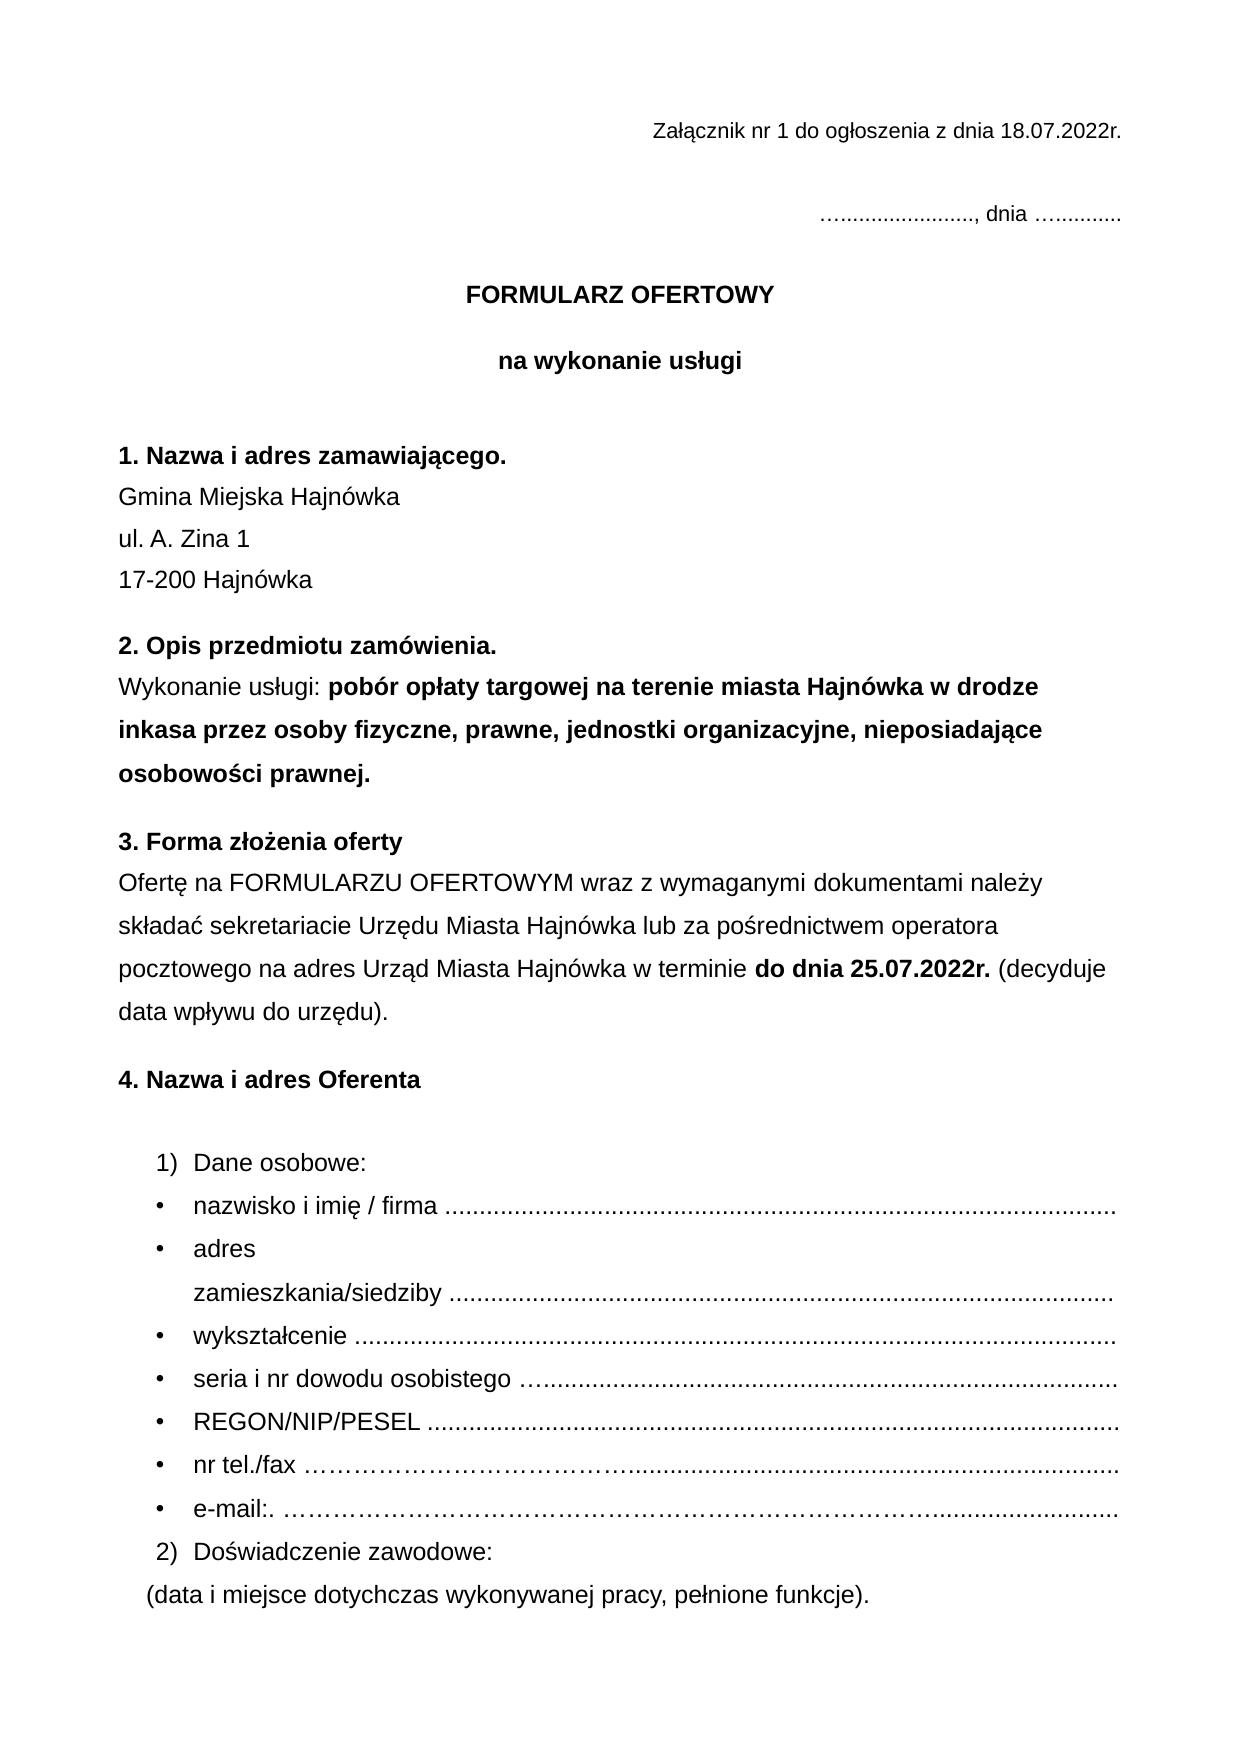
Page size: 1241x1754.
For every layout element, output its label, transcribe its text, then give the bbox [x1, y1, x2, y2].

subtitle 3. Forma złożenia oferty [118, 827, 1122, 855]
list e-mail:. ……………………………………………………………………........................... [156, 1493, 1122, 1522]
list nr tel./fax …………………………………....................................................................... [156, 1450, 1122, 1479]
text Załącznik nr 1 do ogłoszenia z dnia 18.07.2022r. [118, 118, 1122, 143]
text Ofertę na FORMULARZU OFERTOWYM wraz z wymaganymi dokumentami należy składać sekretariacie Urzędu Miasta Hajnówka lub za pośrednictwem operatora pocztowego na adres Urząd Miasta Hajnówka w terminie do dnia 25.07.2022r. (decyduje data wpływu do urzędu). [118, 868, 1122, 1026]
list wykształcenie .............................................................................................................. [156, 1321, 1122, 1349]
list seria i nr dowodu osobistego …................................................................................... [156, 1364, 1122, 1393]
subtitle FORMULARZ OFERTOWY [118, 280, 1122, 308]
text ul. A. Zina 1 [118, 523, 1122, 552]
list nazwisko i imię / firma ................................................................................................. [156, 1191, 1122, 1220]
text (data i miejsce dotychczas wykonywanej pracy, pełnione funkcje). [118, 1580, 1122, 1609]
list Doświadczenie zawodowe: [156, 1537, 1122, 1566]
text 17-200 Hajnówka [118, 565, 1122, 593]
text Gmina Miejska Hajnówka [118, 482, 1122, 511]
list adres zamieszkania/siedziby ................................................................................................ [156, 1234, 1122, 1306]
subtitle na wykonanie usługi [118, 346, 1122, 375]
subtitle 4. Nazwa i adres Oferenta [118, 1065, 1122, 1094]
list REGON/NIP/PESEL .................................................................................................... [156, 1407, 1122, 1436]
subtitle 1. Nazwa i adres zamawiającego. [118, 441, 1122, 470]
text Wykonanie usługi: pobór opłaty targowej na terenie miasta Hajnówka w drodze inkasa przez osoby fizyczne, prawne, jednostki organizacyjne, nieposiadające osobowości prawnej. [118, 672, 1122, 787]
list Dane osobowe: [156, 1148, 1122, 1177]
text …......................, dnia …........... [118, 201, 1122, 226]
subtitle 2. Opis przedmiotu zamówienia. [118, 631, 1122, 660]
